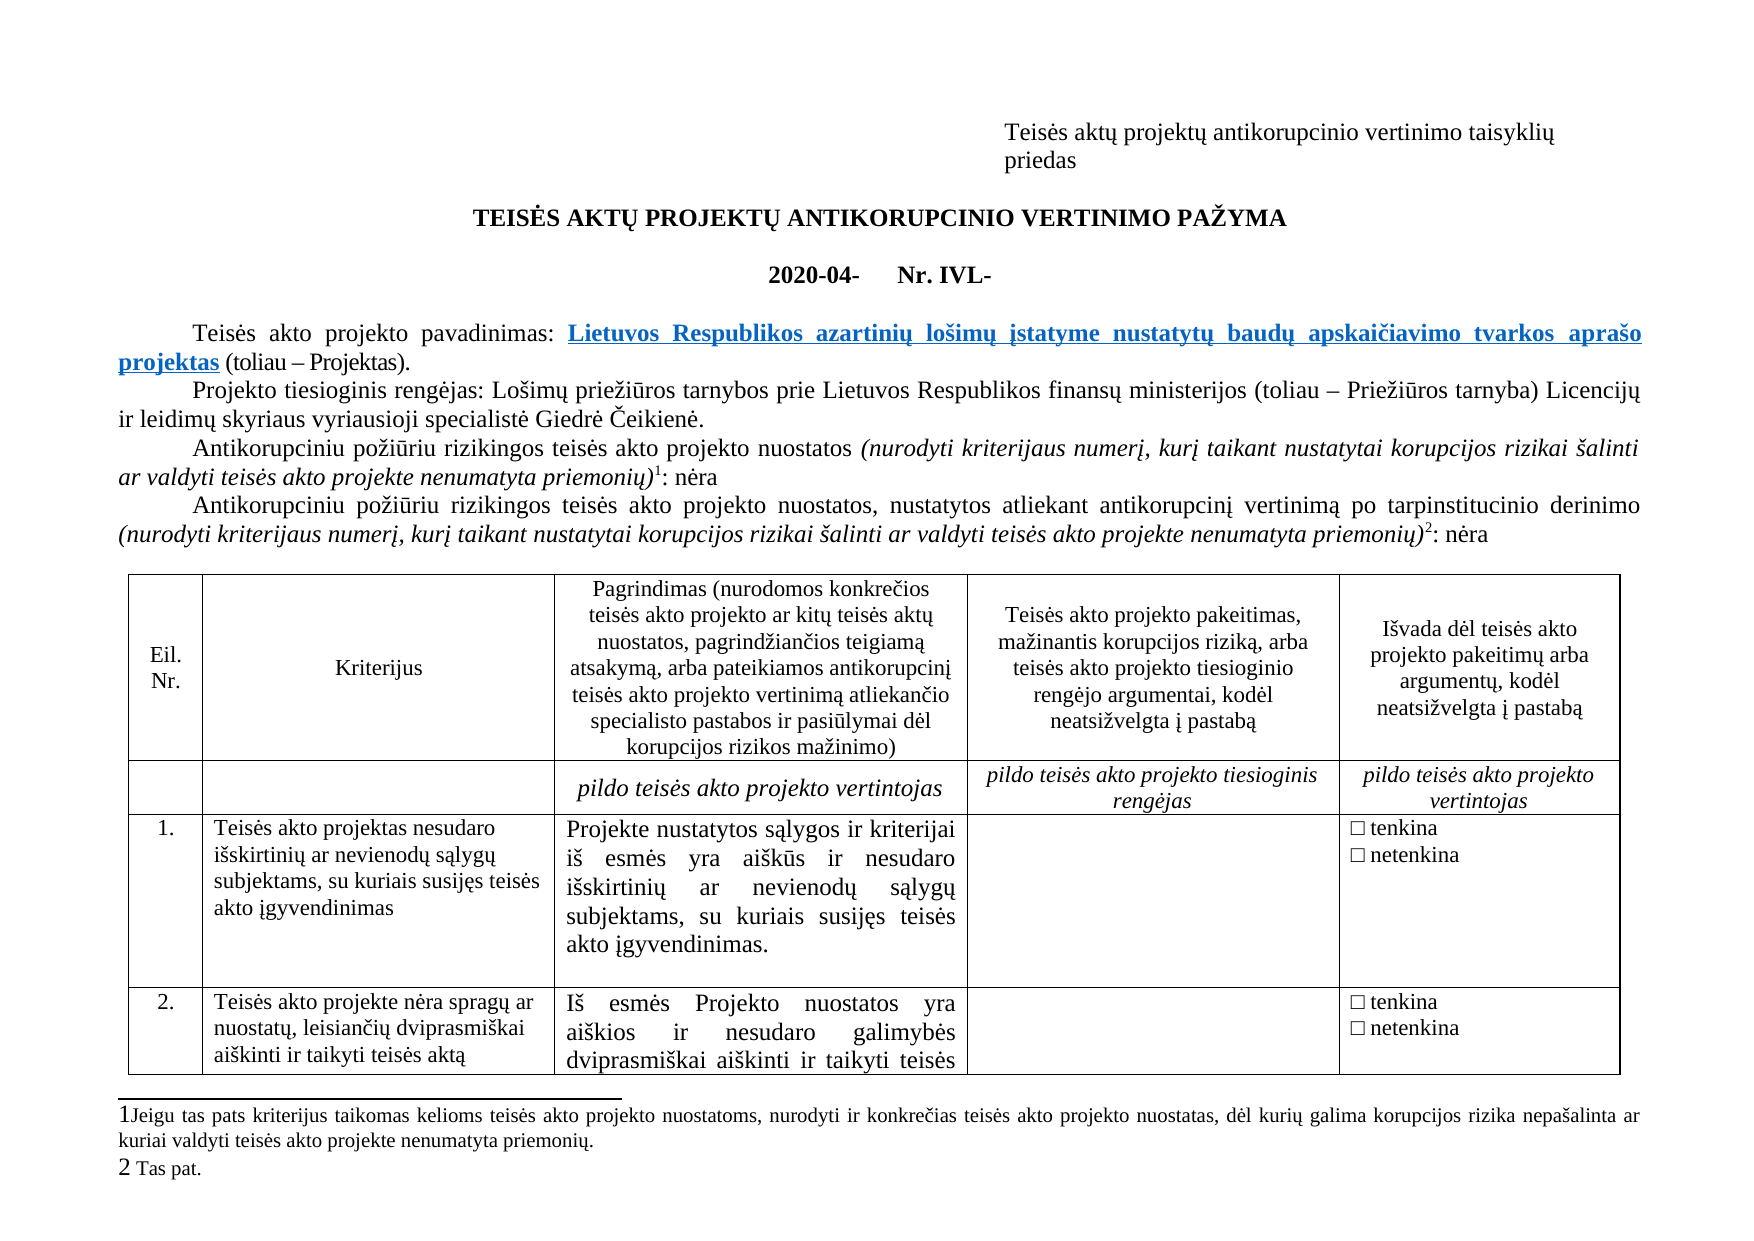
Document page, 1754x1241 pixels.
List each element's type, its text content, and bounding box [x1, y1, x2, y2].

table_cell pildo teisės akto projekto vertintojas [555, 761, 967, 813]
table_cell pildo teisės akto projekto vertintojas [1340, 761, 1619, 813]
table_header Pagrindimas (nurodomos konkrečios teisės akto projekto ar kitų teisės aktų nuostatos, pagrindžiančios teigiamą atsakymą, arba pateikiamos antikorupcinį teisės akto projekto vertinimą atliekančio specialisto pastabos ir pasiūlymai dėl korupcijos rizikos mažinimo) [555, 575, 967, 760]
table_cell [968, 815, 1339, 987]
table_cell 1. [129, 815, 202, 987]
text Teisės akto projekto pavadinimas: Lietuvos Respublikos azartinių lošimų įstatyme nustatytų baudų apskaičiavimo tvarkos aprašo projektas (toliau – Projektas). [118, 318, 1642, 375]
text Projekto tiesioginis rengėjas: Lošimų priežiūros tarnybos prie Lietuvos Respublikos finansų ministerijos (toliau – Priežiūros tarnyba) Licencijų ir leidimų skyriaus vyriausioji specialistė Giedrė Čeikienė. [118, 375, 1642, 433]
table_cell □ tenkina □ netenkina [1340, 815, 1619, 987]
table_cell [129, 761, 202, 813]
text Antikorupciniu požiūriu rizikingos teisės akto projekto nuostatos (nurodyti kriterijaus numerį, kurį taikant nustatytai korupcijos rizikai šalinti ar valdyti teisės akto projekte nenumatyta priemonių): nėra [118, 433, 1642, 490]
text 2020-04- Nr. IVL- [118, 260, 1642, 289]
table_cell [203, 761, 554, 813]
text TEISĖS AKTŲ PROJEKTŲ ANTIKORUPCINIO VERTINIMO PAŽYMA [118, 203, 1642, 232]
table_cell Teisės akto projekte nėra spragų ar nuostatų, leisiančių dviprasmiškai aiškinti ir taikyti teisės aktą [203, 988, 554, 1074]
table_header Išvada dėl teisės akto projekto pakeitimų arba argumentų, kodėl neatsižvelgta į pastabą [1340, 575, 1619, 760]
table_cell 2. [129, 988, 202, 1074]
table_cell □ tenkina □ netenkina [1340, 988, 1619, 1074]
table_header Kriterijus [203, 575, 554, 760]
text priedas [1004, 145, 1642, 174]
table_cell [1621, 760, 1754, 813]
table_cell Projekte nustatytos sąlygos ir kriterijai iš esmės yra aiškūs ir nesudaro išskirtinių ar nevienodų sąlygų subjektams, su kuriais susijęs teisės akto įgyvendinimas. [555, 815, 967, 987]
text Teisės aktų projektų antikorupcinio vertinimo taisyklių [1004, 117, 1642, 145]
table_header [1621, 574, 1754, 760]
table_cell [1621, 987, 1754, 1074]
table_header Teisės akto projekto pakeitimas, mažinantis korupcijos riziką, arba teisės akto projekto tiesioginio rengėjo argumentai, kodėl neatsižvelgta į pastabą [968, 575, 1339, 760]
table_cell Teisės akto projektas nesudaro išskirtinių ar nevienodų sąlygų subjektams, su kuriais susijęs teisės akto įgyvendinimas [203, 815, 554, 987]
table_cell Iš esmės Projekto nuostatos yra aiškios ir nesudaro galimybės dviprasmiškai aiškinti ir taikyti teisės [555, 988, 967, 1074]
table_header Eil. Nr. [129, 575, 202, 760]
table_cell pildo teisės akto projekto tiesioginis rengėjas [968, 761, 1339, 813]
text Tas pat. [118, 1152, 1642, 1181]
text Antikorupciniu požiūriu rizikingos teisės akto projekto nuostatos, nustatytos atliekant antikorupcinį vertinimą po tarpinstitucinio derinimo (nurodyti kriterijaus numerį, kurį taikant nustatytai korupcijos rizikai šalinti ar valdyti teisės akto projekte nenumatyta priemonių): nėra [118, 490, 1642, 548]
table_cell [1621, 814, 1754, 987]
text Jeigu tas pats kriterijus taikomas kelioms teisės akto projekto nuostatoms, nurodyti ir konkrečias teisės akto projekto nuostatas, dėl kurių galima korupcijos rizika nepašalinta ar kuriai valdyti teisės akto projekte nenumatyta priemonių. [118, 1099, 1642, 1152]
table_cell [968, 988, 1339, 1074]
